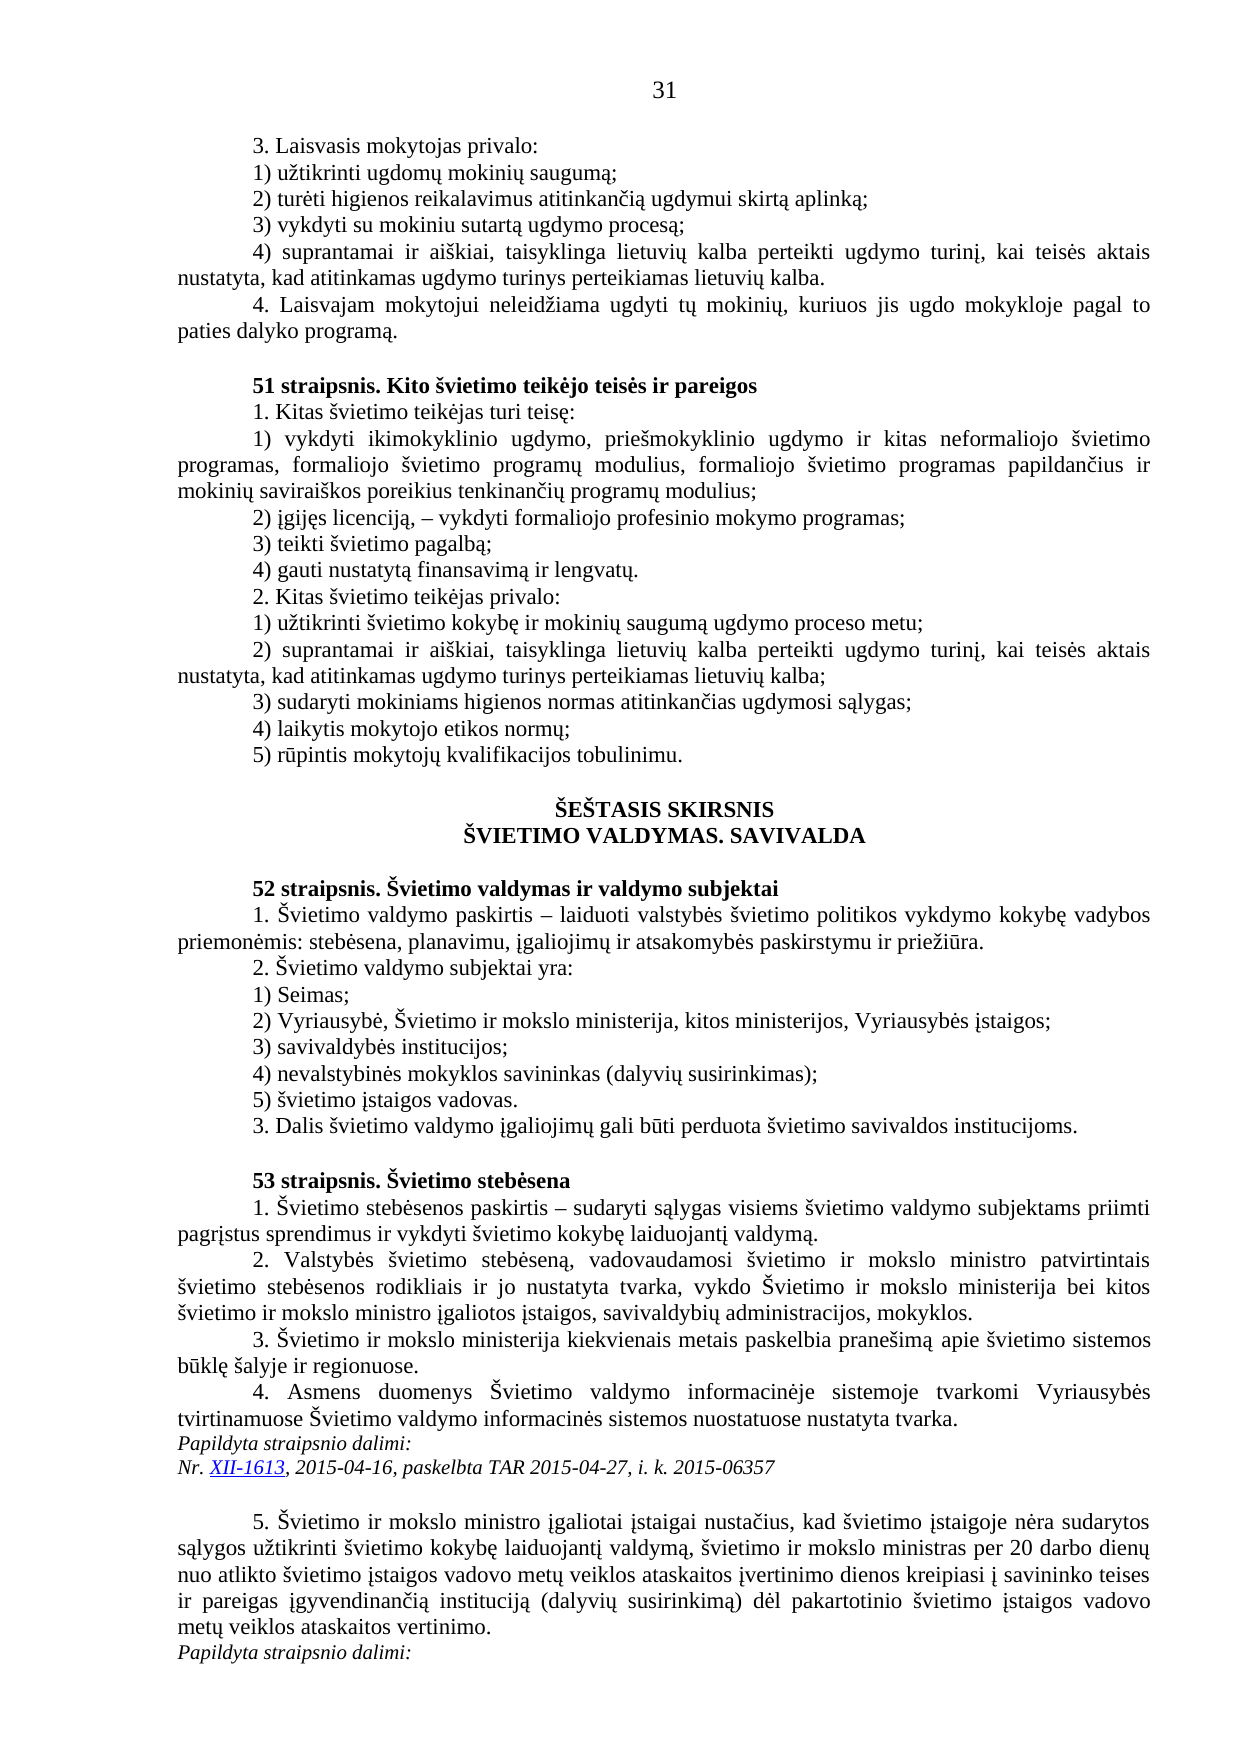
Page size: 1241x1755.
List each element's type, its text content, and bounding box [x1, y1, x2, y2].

text 1) užtikrinti švietimo kokybę ir mokinių saugumą ugdymo proceso metu; [177, 609, 1152, 636]
text Papildyta straipsnio dalimi: [177, 1640, 1152, 1664]
text 5. Švietimo ir mokslo ministro įgaliotai įstaigai nustačius, kad švietimo įstaigoje nėra sudarytos sąlygos užtikrinti švietimo kokybę laiduojantį valdymą, švietimo ir mokslo ministras per 20 darbo dienų nuo atlikto švietimo įstaigos vadovo metų veiklos ataskaitos įvertinimo dienos kreipiasi į savininko teises ir pareigas įgyvendinančią instituciją (dalyvių susirinkimą) dėl pakartotinio švietimo įstaigos vadovo metų veiklos ataskaitos vertinimo. [177, 1508, 1152, 1640]
text 5) švietimo įstaigos vadovas. [177, 1086, 1152, 1112]
text 3. Laisvasis mokytojas privalo: [177, 132, 1152, 159]
text 2) įgijęs licenciją, – vykdyti formaliojo profesinio mokymo programas; [177, 504, 1152, 530]
text 1) Seimas; [177, 981, 1152, 1007]
text 3) sudaryti mokiniams higienos normas atitinkančias ugdymosi sąlygas; [177, 688, 1152, 715]
text 2) turėti higienos reikalavimus atitinkančią ugdymui skirtą aplinką; [177, 185, 1152, 212]
text ŠEŠTASIS SKIRSNIS [177, 796, 1152, 822]
text 1) užtikrinti ugdomų mokinių saugumą; [177, 159, 1152, 185]
text 1) vykdyti ikimokyklinio ugdymo, priešmokyklinio ugdymo ir kitas neformaliojo švietimo programas, formaliojo švietimo programų modulius, formaliojo švietimo programas papildančius ir mokinių saviraiškos poreikius tenkinančių programų modulius; [177, 425, 1152, 504]
text 1. Švietimo stebėsenos paskirtis – sudaryti sąlygas visiems švietimo valdymo subjektams priimti pagrįstus sprendimus ir vykdyti švietimo kokybę laiduojantį valdymą. [177, 1194, 1152, 1247]
text 2) Vyriausybė, Švietimo ir mokslo ministerija, kitos ministerijos, Vyriausybės įstaigos; [177, 1007, 1152, 1033]
text 1. Švietimo valdymo paskirtis – laiduoti valstybės švietimo politikos vykdymo kokybę vadybos priemonėmis: stebėsena, planavimu, įgaliojimų ir atsakomybės paskirstymu ir priežiūra. [177, 902, 1152, 954]
text 1. Kitas švietimo teikėjas turi teisę: [177, 398, 1152, 425]
text 52 straipsnis. Švietimo valdymas ir valdymo subjektai [177, 875, 1152, 902]
text 3) teikti švietimo pagalbą; [177, 530, 1152, 557]
text 2) suprantamai ir aiškiai, taisyklinga lietuvių kalba perteikti ugdymo turinį, kai teisės aktais nustatyta, kad atitinkamas ugdymo turinys perteikiamas lietuvių kalba; [177, 636, 1152, 688]
text 2. Kitas švietimo teikėjas privalo: [177, 583, 1152, 609]
text 3. Švietimo ir mokslo ministerija kiekvienais metais paskelbia pranešimą apie švietimo sistemos būklę šalyje ir regionuose. [177, 1326, 1152, 1378]
text 51 straipsnis. Kito švietimo teikėjo teisės ir pareigos [177, 372, 1152, 398]
text 5) rūpintis mokytojų kvalifikacijos tobulinimu. [177, 741, 1152, 767]
text 4. Laisvajam mokytojui neleidžiama ugdyti tų mokinių, kuriuos jis ugdo mokykloje pagal to paties dalyko programą. [177, 291, 1152, 343]
text Papildyta straipsnio dalimi: [177, 1431, 1152, 1455]
text 53 straipsnis. Švietimo stebėsena [177, 1167, 1152, 1194]
text 2. Švietimo valdymo subjektai yra: [177, 954, 1152, 981]
text ŠVIETIMO VALDYMAS. SAVIVALDA [177, 822, 1152, 849]
text 4) laikytis mokytojo etikos normų; [177, 715, 1152, 741]
text 4. Asmens duomenys Švietimo valdymo informacinėje sistemoje tvarkomi Vyriausybės tvirtinamuose Švietimo valdymo informacinės sistemos nuostatuose nustatyta tvarka. [177, 1378, 1152, 1431]
text 3) vykdyti su mokiniu sutartą ugdymo procesą; [177, 212, 1152, 238]
text 3) savivaldybės institucijos; [177, 1033, 1152, 1060]
text 4) nevalstybinės mokyklos savininkas (dalyvių susirinkimas); [177, 1060, 1152, 1086]
text 4) gauti nustatytą finansavimą ir lengvatų. [177, 557, 1152, 583]
text 4) suprantamai ir aiškiai, taisyklinga lietuvių kalba perteikti ugdymo turinį, kai teisės aktais nustatyta, kad atitinkamas ugdymo turinys perteikiamas lietuvių kalba. [177, 238, 1152, 291]
text 2. Valstybės švietimo stebėseną, vadovaudamosi švietimo ir mokslo ministro patvirtintais švietimo stebėsenos rodikliais ir jo nustatyta tvarka, vykdo Švietimo ir mokslo ministerija bei kitos švietimo ir mokslo ministro įgaliotos įstaigos, savivaldybių administracijos, mokyklos. [177, 1247, 1152, 1326]
text Nr. XII-1613, 2015-04-16, paskelbta TAR 2015-04-27, i. k. 2015-06357 [177, 1455, 1152, 1479]
text 3. Dalis švietimo valdymo įgaliojimų gali būti perduota švietimo savivaldos institucijoms. [177, 1112, 1152, 1139]
